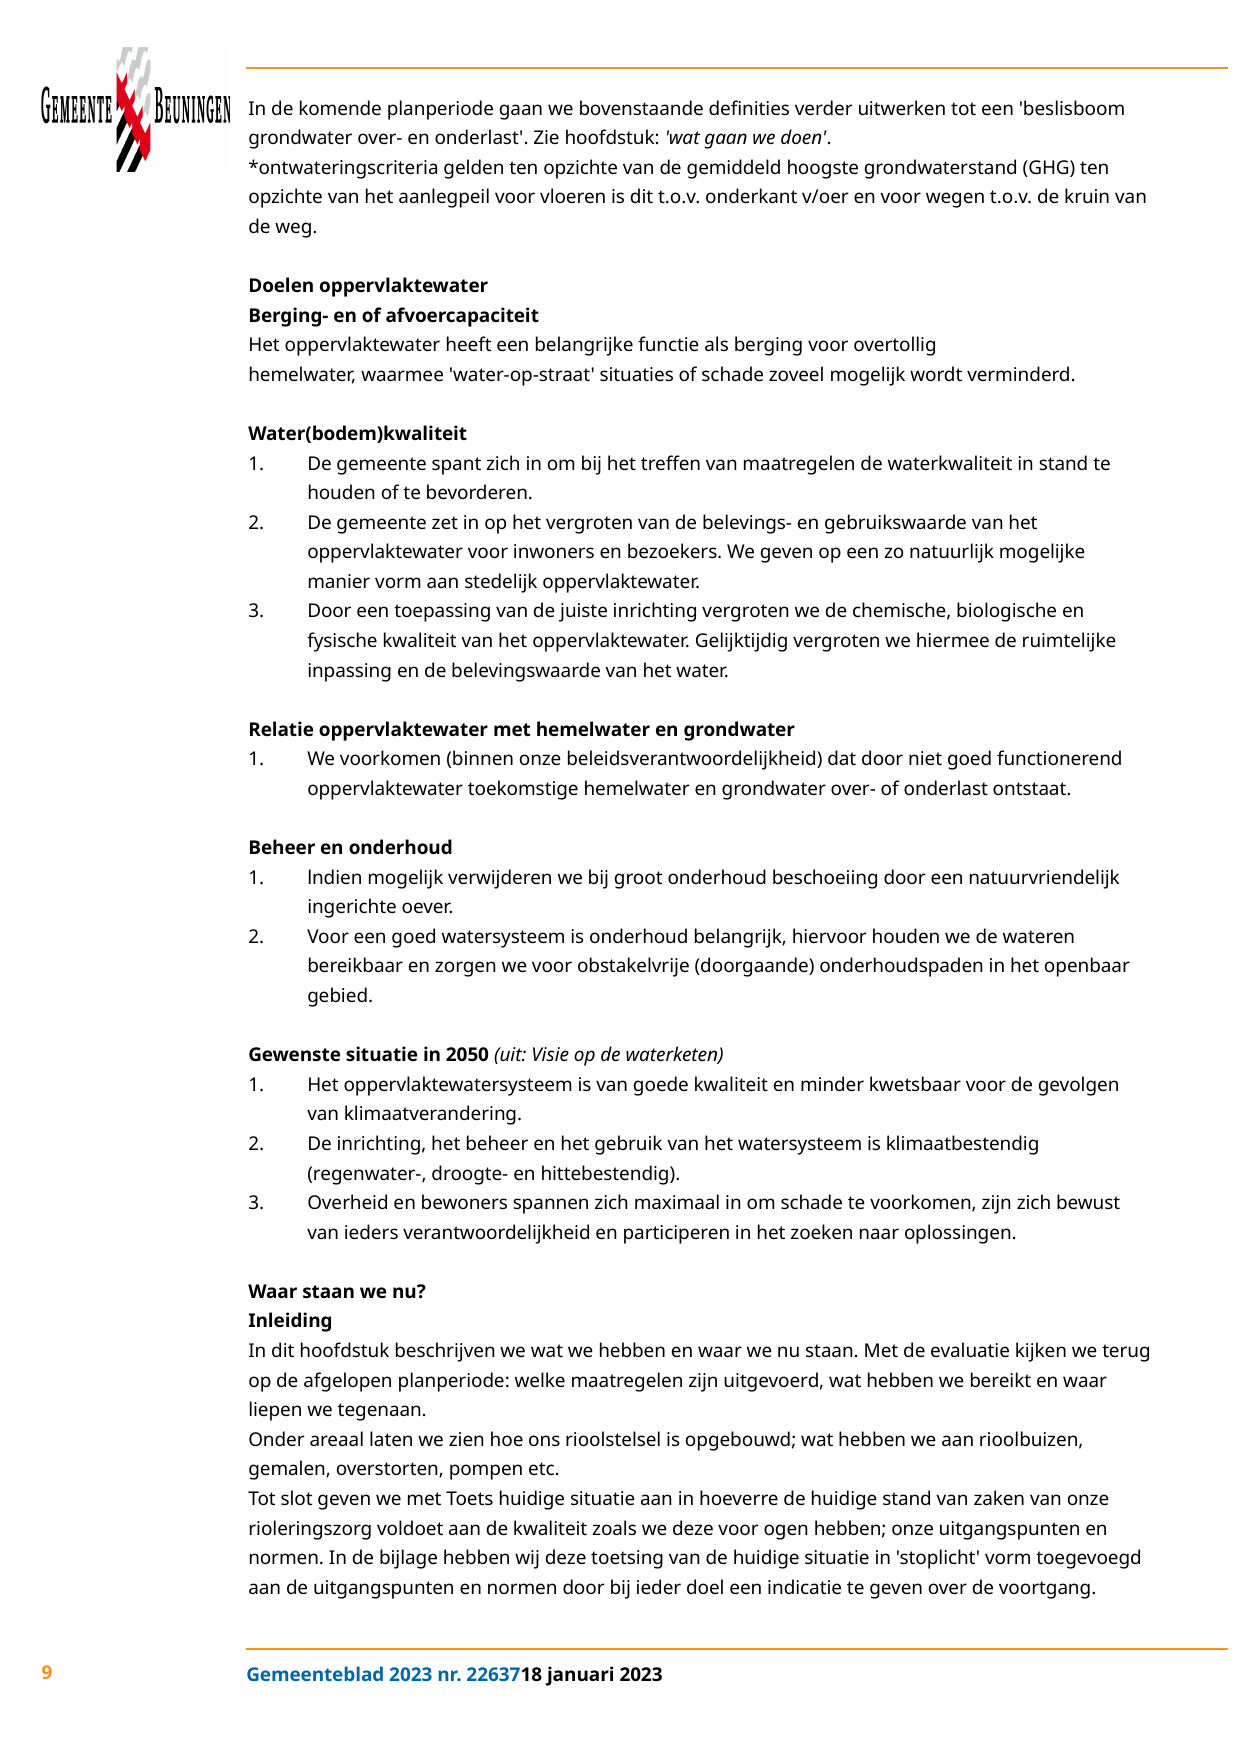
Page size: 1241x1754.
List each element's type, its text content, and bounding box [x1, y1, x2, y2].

text Doelen oppervlaktewater [248, 272, 1152, 298]
picture [41, 47, 231, 172]
list Voor een goed watersysteem is onderhoud belangrijk, hiervoor houden we de wateren bereikbaar en zorgen we voor obstakelvrije (doorgaande) onderhoudspaden in het openbaar gebied. [248, 923, 1152, 1008]
list Door een toepassing van de juiste inrichting vergroten we de chemische, biologische en fysische kwaliteit van het oppervlaktewater. Gelijktijdig vergroten we hiermee de ruimtelijke inpassing en de belevingswaarde van het water. [248, 598, 1152, 683]
text In dit hoofdstuk beschrijven we wat we hebben en waar we nu staan. Met de evaluatie kijken we terug op de afgelopen planperiode: welke maatregelen zijn uitgevoerd, wat hebben we bereikt en waar liepen we tegenaan. [248, 1337, 1152, 1422]
list De inrichting, het beheer en het gebruik van het watersysteem is klimaatbestendig (regenwater-, droogte- en hittebestendig). [248, 1130, 1152, 1186]
text Onder areaal laten we zien hoe ons rioolstelsel is opgebouwd; wat hebben we aan rioolbuizen, gemalen, overstorten, pompen etc. [248, 1426, 1152, 1481]
text Beheer en onderhoud [248, 834, 1152, 860]
text Relatie oppervlaktewater met hemelwater en grondwater [248, 716, 1152, 742]
text Inleiding [248, 1308, 1152, 1333]
text Water(bodem)kwaliteit [248, 420, 1152, 446]
text Het oppervlaktewater heeft een belangrijke functie als berging voor overtollig hemelwater, waarmee 'water-op-straat' situaties of schade zoveel mogelijk wordt verminderd. [248, 331, 1152, 387]
list Het oppervlaktewatersysteem is van goede kwaliteit en minder kwetsbaar voor de gevolgen van klimaatverandering. [248, 1071, 1152, 1126]
list De gemeente spant zich in om bij het treffen van maatregelen de waterkwaliteit in stand te houden of te bevorderen. [248, 450, 1152, 505]
text Gewenste situatie in 2050 (uit: Visie op de waterketen) [248, 1041, 1152, 1067]
list lndien mogelijk verwijderen we bij groot onderhoud beschoeiing door een natuurvriendelijk ingerichte oever. [248, 864, 1152, 919]
list De gemeente zet in op het vergroten van de belevings- en gebruikswaarde van het oppervlaktewater voor inwoners en bezoekers. We geven op een zo natuurlijk mogelijke manier vorm aan stedelijk oppervlaktewater. [248, 509, 1152, 594]
text Tot slot geven we met Toets huidige situatie aan in hoeverre de huidige stand van zaken van onze rioleringszorg voldoet aan de kwaliteit zoals we deze voor ogen hebben; onze uitgangspunten en normen. In de bijlage hebben wij deze toetsing van de huidige situatie in 'stoplicht' vorm toegevoegd aan de uitgangspunten en normen door bij ieder doel een indicatie te geven over de voortgang. [248, 1485, 1152, 1600]
list We voorkomen (binnen onze beleidsverantwoordelijkheid) dat door niet goed functionerend oppervlaktewater toekomstige hemelwater en grondwater over- of onderlast ontstaat. [248, 746, 1152, 801]
text Waar staan we nu? [248, 1278, 1152, 1304]
list Overheid en bewoners spannen zich maximaal in om schade te voorkomen, zijn zich bewust van ieders verantwoordelijkheid en participeren in het zoeken naar oplossingen. [248, 1189, 1152, 1245]
text Berging- en of afvoercapaciteit [248, 302, 1152, 328]
text In de komende planperiode gaan we bovenstaande definities verder uitwerken tot een 'beslisboom grondwater over- en onderlast'. Zie hoofdstuk: 'wat gaan we doen'. [248, 95, 1152, 150]
text *ontwateringscriteria gelden ten opzichte van de gemiddeld hoogste grondwaterstand (GHG) ten opzichte van het aanlegpeil voor vloeren is dit t.o.v. onderkant v/oer en voor wegen t.o.v. de kruin van de weg. [248, 154, 1152, 239]
